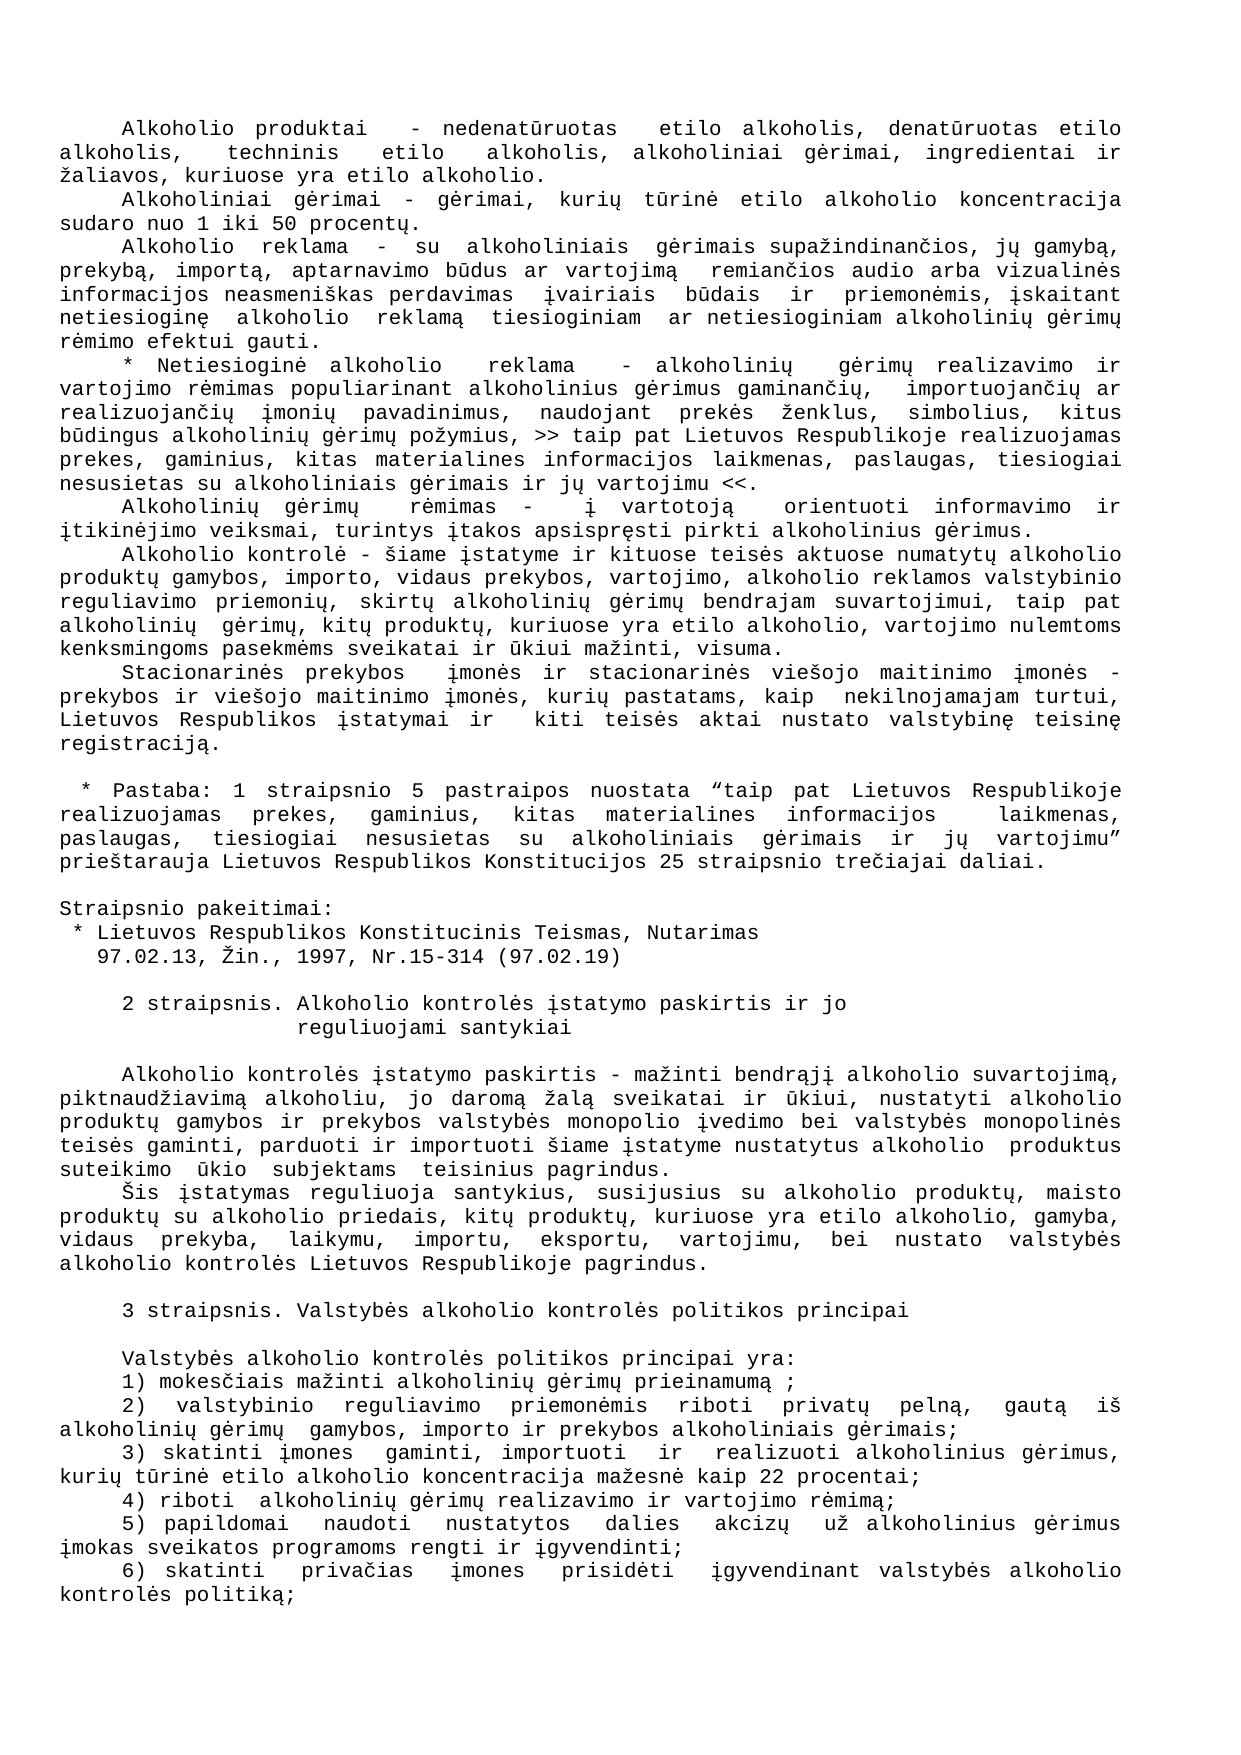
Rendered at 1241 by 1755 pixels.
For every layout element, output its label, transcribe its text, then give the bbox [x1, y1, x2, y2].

text Stacionarinės prekybos įmonės ir stacionarinės viešojo maitinimo įmonės - prekybos ir viešojo maitinimo įmonės, kurių pastatams, kaip nekilnojamajam turtui, Lietuvos Respublikos įstatymai ir kiti teisės aktai nustato valstybinę teisinę registraciją. [59, 662, 1122, 757]
text Alkoholinių gėrimų rėmimas - į vartotoją orientuoti informavimo ir įtikinėjimo veiksmai, turintys įtakos apsispręsti pirkti alkoholinius gėrimus. [59, 496, 1122, 544]
text 2) valstybinio reguliavimo priemonėmis riboti privatų pelną, gautą iš alkoholinių gėrimų gamybos, importo ir prekybos alkoholiniais gėrimais; [59, 1395, 1122, 1442]
text 3) skatinti įmones gaminti, importuoti ir realizuoti alkoholinius gėrimus, kurių tūrinė etilo alkoholio koncentracija mažesnė kaip 22 procentai; [59, 1442, 1122, 1489]
text Straipsnio pakeitimai: [59, 898, 1122, 922]
text 4) riboti alkoholinių gėrimų realizavimo ir vartojimo rėmimą; [59, 1489, 1122, 1513]
text * Pastaba: 1 straipsnio 5 pastraipos nuostata “taip pat Lietuvos Respublikoje realizuojamas prekes, gaminius, kitas materialines informacijos laikmenas, paslaugas, tiesiogiai nesusietas su alkoholiniais gėrimais ir jų vartojimu” prieštarauja Lietuvos Respublikos Konstitucijos 25 straipsnio trečiajai daliai. [59, 780, 1122, 875]
text Alkoholio produktai - nedenatūruotas etilo alkoholis, denatūruotas etilo alkoholis, techninis etilo alkoholis, alkoholiniai gėrimai, ingredientai ir žaliavos, kuriuose yra etilo alkoholio. [59, 118, 1122, 189]
text 3 straipsnis. Valstybės alkoholio kontrolės politikos principai [59, 1300, 1122, 1324]
text Šis įstatymas reguliuoja santykius, susijusius su alkoholio produktų, maisto produktų su alkoholio priedais, kitų produktų, kuriuose yra etilo alkoholio, gamyba, vidaus prekyba, laikymu, importu, eksportu, vartojimu, bei nustato valstybės alkoholio kontrolės Lietuvos Respublikoje pagrindus. [59, 1182, 1122, 1277]
text Alkoholiniai gėrimai - gėrimai, kurių tūrinė etilo alkoholio koncentracija sudaro nuo 1 iki 50 procentų. [59, 189, 1122, 236]
text 6) skatinti privačias įmones prisidėti įgyvendinant valstybės alkoholio kontrolės politiką; [59, 1561, 1122, 1608]
text Valstybės alkoholio kontrolės politikos principai yra: [59, 1348, 1122, 1371]
text 1) mokesčiais mažinti alkoholinių gėrimų prieinamumą ; [59, 1371, 1122, 1395]
text * Lietuvos Respublikos Konstitucinis Teismas, Nutarimas [59, 922, 1122, 946]
text Alkoholio kontrolės įstatymo paskirtis - mažinti bendrąjį alkoholio suvartojimą, piktnaudžiavimą alkoholiu, jo daromą žalą sveikatai ir ūkiui, nustatyti alkoholio produktų gamybos ir prekybos valstybės monopolio įvedimo bei valstybės monopolinės teisės gaminti, parduoti ir importuoti šiame įstatyme nustatytus alkoholio produktus suteikimo ūkio subjektams teisinius pagrindus. [59, 1064, 1122, 1182]
text 5) papildomai naudoti nustatytos dalies akcizų už alkoholinius gėrimus įmokas sveikatos programoms rengti ir įgyvendinti; [59, 1513, 1122, 1561]
text Alkoholio kontrolė - šiame įstatyme ir kituose teisės aktuose numatytų alkoholio produktų gamybos, importo, vidaus prekybos, vartojimo, alkoholio reklamos valstybinio reguliavimo priemonių, skirtų alkoholinių gėrimų bendrajam suvartojimui, taip pat alkoholinių gėrimų, kitų produktų, kuriuose yra etilo alkoholio, vartojimo nulemtoms kenksmingoms pasekmėms sveikatai ir ūkiui mažinti, visuma. [59, 544, 1122, 662]
text 2 straipsnis. Alkoholio kontrolės įstatymo paskirtis ir jo [59, 993, 1122, 1017]
text reguliuojami santykiai [59, 1017, 1122, 1040]
text * Netiesioginė alkoholio reklama - alkoholinių gėrimų realizavimo ir vartojimo rėmimas populiarinant alkoholinius gėrimus gaminančių, importuojančių ar realizuojančių įmonių pavadinimus, naudojant prekės ženklus, simbolius, kitus būdingus alkoholinių gėrimų požymius, >> taip pat Lietuvos Respublikoje realizuojamas prekes, gaminius, kitas materialines informacijos laikmenas, paslaugas, tiesiogiai nesusietas su alkoholiniais gėrimais ir jų vartojimu <<. [59, 354, 1122, 496]
text 97.02.13, Žin., 1997, Nr.15-314 (97.02.19) [59, 946, 1122, 969]
text Alkoholio reklama - su alkoholiniais gėrimais supažindinančios, jų gamybą, prekybą, importą, aptarnavimo būdus ar vartojimą remiančios audio arba vizualinės informacijos neasmeniškas perdavimas įvairiais būdais ir priemonėmis, įskaitant netiesioginę alkoholio reklamą tiesioginiam ar netiesioginiam alkoholinių gėrimų rėmimo efektui gauti. [59, 236, 1122, 354]
